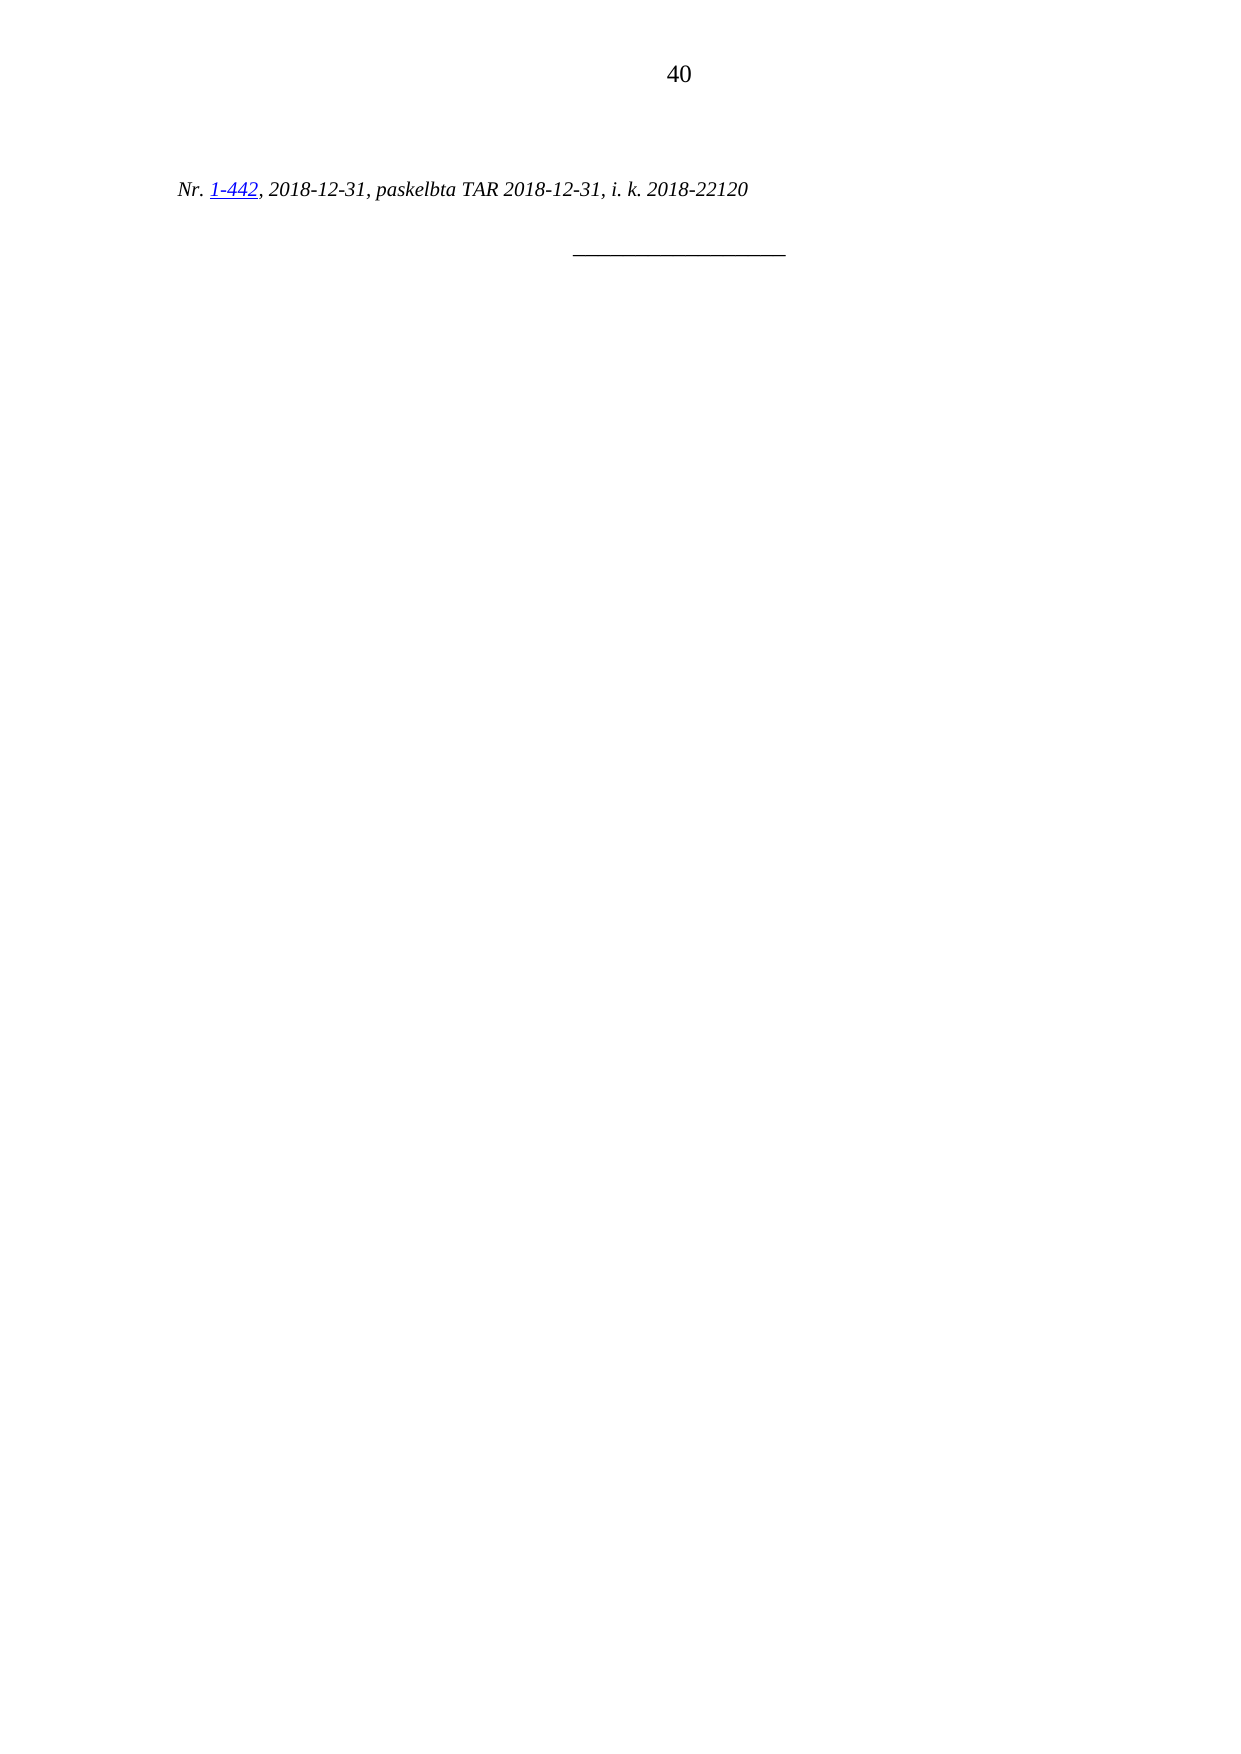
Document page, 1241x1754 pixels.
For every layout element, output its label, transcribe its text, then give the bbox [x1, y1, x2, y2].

text _________________ [177, 230, 1181, 259]
text Nr. 1-442, 2018-12-31, paskelbta TAR 2018-12-31, i. k. 2018-22120 [177, 177, 1181, 201]
